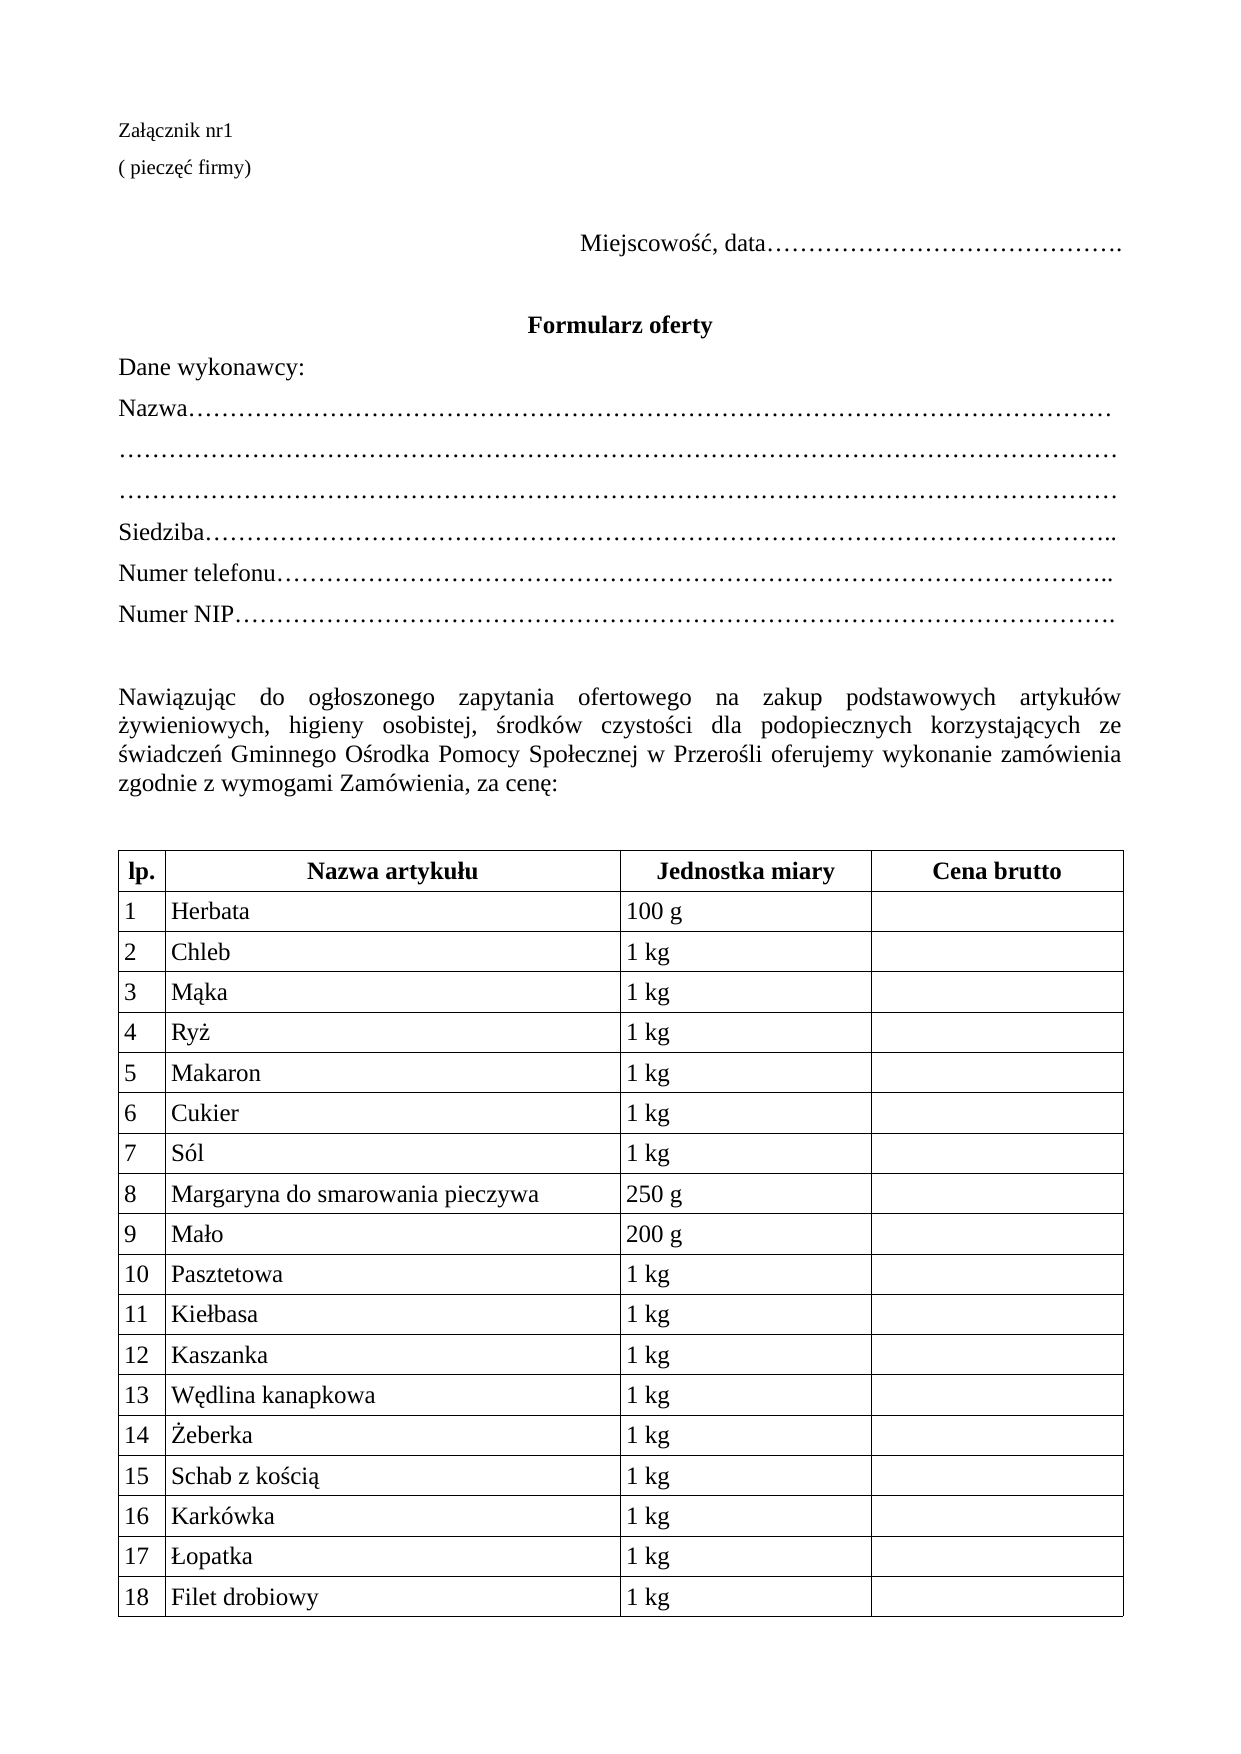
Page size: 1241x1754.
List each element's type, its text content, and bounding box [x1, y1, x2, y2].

text Nawiązując do ogłoszonego zapytania ofertowego na zakup podstawowych artykułów żywieniowych, higieny osobistej, środków czystości dla podopiecznych korzystających ze świadczeń Gminnego Ośrodka Pomocy Społecznej w Przerośli oferujemy wykonanie zamówienia zgodnie z wymogami Zamówienia, za cenę: [118, 682, 1122, 797]
table_cell Wędlina kanapkowa [166, 1375, 620, 1415]
table_cell 15 [119, 1456, 165, 1495]
table_cell Makaron [166, 1053, 620, 1092]
table_cell [872, 972, 1123, 1012]
table_cell 14 [119, 1416, 165, 1455]
table_cell 1 kg [621, 1335, 871, 1374]
table_cell Pasztetowa [166, 1255, 620, 1294]
table_header Jednostka miary [621, 851, 871, 891]
table_cell [872, 1456, 1123, 1495]
table_cell Mało [166, 1214, 620, 1253]
table_cell 250 g [621, 1174, 871, 1213]
table_cell 1 [119, 892, 165, 931]
table_cell 1 kg [621, 972, 871, 1012]
table_cell 13 [119, 1375, 165, 1415]
text ( pieczęć firmy) [118, 155, 1122, 179]
table_cell [872, 1375, 1123, 1415]
table_cell 1 kg [621, 1134, 871, 1173]
table_cell [872, 1416, 1123, 1455]
table_cell 1 kg [621, 1416, 871, 1455]
table_cell [872, 892, 1123, 931]
table_cell [872, 1053, 1123, 1092]
table_cell 6 [119, 1093, 165, 1132]
text Siedziba……………………………………………………………………………………………….. [118, 517, 1122, 545]
table_cell Ryż [166, 1013, 620, 1052]
table_cell 16 [119, 1496, 165, 1536]
text Dane wykonawcy: [118, 352, 1122, 380]
table_cell 1 kg [621, 932, 871, 971]
table_cell 7 [119, 1134, 165, 1173]
table_cell 1 kg [621, 1093, 871, 1132]
table_cell 1 kg [621, 1053, 871, 1092]
text Załącznik nr1 [118, 118, 1122, 142]
table_cell [872, 1093, 1123, 1132]
table_cell 1 kg [621, 1496, 871, 1536]
table_cell [872, 932, 1123, 971]
text Numer NIP……………………………………………………………………………………………. [118, 599, 1122, 628]
table_cell 1 kg [621, 1295, 871, 1334]
table_cell 17 [119, 1537, 165, 1576]
table_cell 1 kg [621, 1456, 871, 1495]
table_cell Karkówka [166, 1496, 620, 1536]
table_cell 18 [119, 1577, 165, 1616]
table_header Nazwa artykułu [166, 851, 620, 891]
table_cell Schab z kością [166, 1456, 620, 1495]
text Miejscowość, data……………………………………. [118, 228, 1122, 257]
table_cell 5 [119, 1053, 165, 1092]
table_cell 1 kg [621, 1255, 871, 1294]
table_cell [872, 1255, 1123, 1294]
table_cell 4 [119, 1013, 165, 1052]
table_cell Cukier [166, 1093, 620, 1132]
table_cell [872, 1537, 1123, 1576]
table_cell 1 kg [621, 1537, 871, 1576]
table_cell Chleb [166, 932, 620, 971]
table_cell Kaszanka [166, 1335, 620, 1374]
table_cell Mąka [166, 972, 620, 1012]
table_cell 200 g [621, 1214, 871, 1253]
text Numer telefonu……………………………………………………………………………………….. [118, 558, 1122, 587]
table_cell [872, 1214, 1123, 1253]
table_cell Kiełbasa [166, 1295, 620, 1334]
table_cell [872, 1335, 1123, 1374]
table_cell [872, 1174, 1123, 1213]
table_cell 9 [119, 1214, 165, 1253]
table_cell 10 [119, 1255, 165, 1294]
table_cell Sól [166, 1134, 620, 1173]
table_cell 3 [119, 972, 165, 1012]
table_cell [872, 1496, 1123, 1536]
text Formularz oferty [118, 310, 1122, 339]
table_cell [872, 1134, 1123, 1173]
table_cell [872, 1013, 1123, 1052]
table_cell 2 [119, 932, 165, 971]
table_cell 100 g [621, 892, 871, 931]
text Nazwa………………………………………………………………………………………………… [118, 393, 1122, 422]
table_cell 1 kg [621, 1013, 871, 1052]
table_cell 12 [119, 1335, 165, 1374]
table_cell Filet drobiowy [166, 1577, 620, 1616]
text ………………………………………………………………………………………………………… [118, 434, 1122, 463]
table_cell 1 kg [621, 1375, 871, 1415]
table_cell Łopatka [166, 1537, 620, 1576]
table_cell [872, 1577, 1123, 1616]
table_cell 1 kg [621, 1577, 871, 1616]
text ………………………………………………………………………………………………………… [118, 475, 1122, 504]
table_cell [872, 1295, 1123, 1334]
table_cell Żeberka [166, 1416, 620, 1455]
table_cell 11 [119, 1295, 165, 1334]
table_header lp. [119, 851, 165, 891]
table_cell 8 [119, 1174, 165, 1213]
table_header Cena brutto [872, 851, 1123, 891]
table_cell Herbata [166, 892, 620, 931]
table_cell Margaryna do smarowania pieczywa [166, 1174, 620, 1213]
